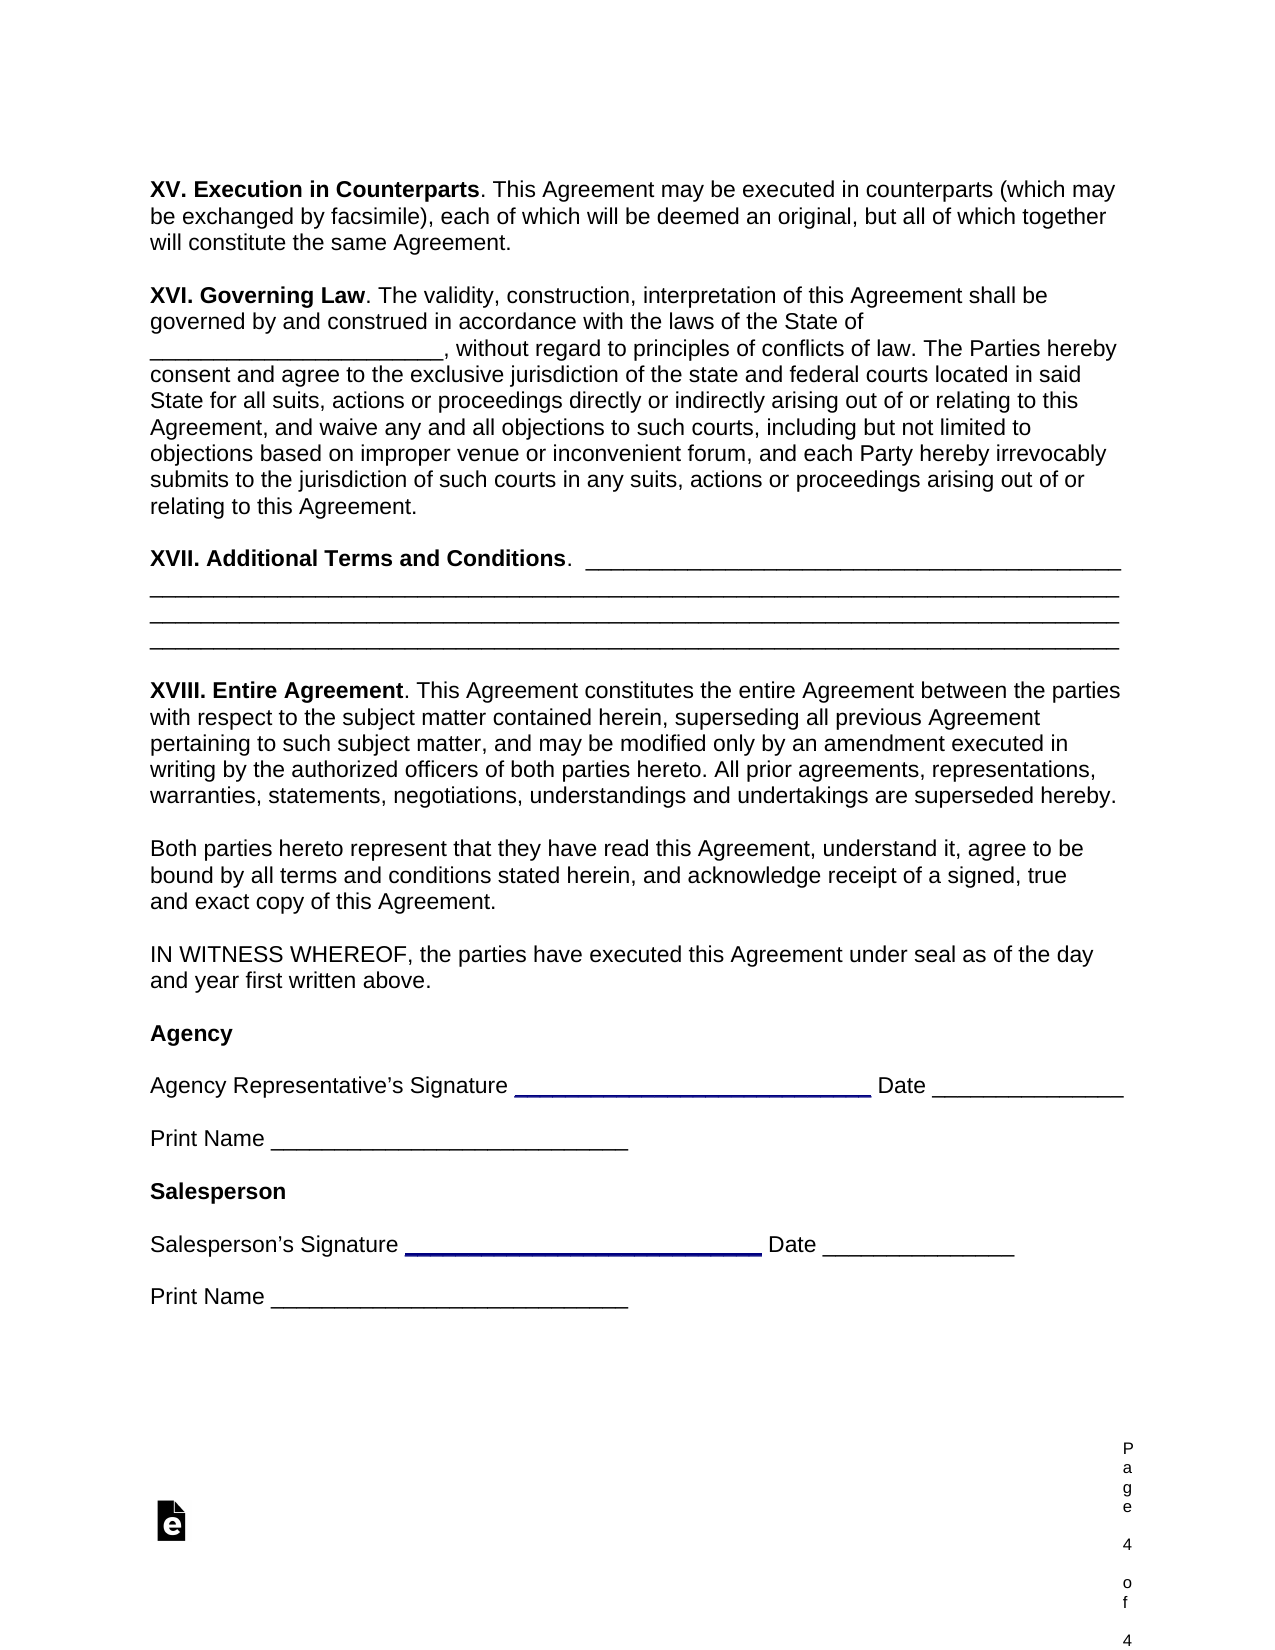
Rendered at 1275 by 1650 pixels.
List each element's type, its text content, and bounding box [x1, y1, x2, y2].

text Both parties hereto represent that they have read this Agreement, understand it, agree to be [150, 835, 1125, 862]
text Agency Representative’s Signature ____________________________ Date _______________ [150, 1072, 1125, 1099]
text XV. Execution in Counterparts. This Agreement may be executed in counterparts (which may be exchanged by facsimile), each of which will be deemed an original, but all of which together will constitute the same Agreement. [150, 176, 1125, 255]
text Print Name ____________________________ [150, 1283, 1125, 1309]
text Salesperson’s Signature ____________________________ Date _______________ [150, 1231, 1125, 1257]
text XVII. Additional Terms and Conditions. __________________________________________ [150, 545, 1125, 572]
text XVIII. Entire Agreement. This Agreement constitutes the entire Agreement between the parties with respect to the subject matter contained herein, superseding all previous Agreement pertaining to such subject matter, and may be modified only by an amendment executed in writing by the authorized officers of both parties hereto. All prior agreements, representations, warranties, statements, negotiations, understandings and undertakings are superseded hereby. [150, 677, 1125, 809]
text XVI. Governing Law. The validity, construction, interpretation of this Agreement shall be governed by and construed in accordance with the laws of the State of _______________________, without regard to principles of conflicts of law. The Parties hereby consent and agree to the exclusive jurisdiction of the state and federal courts located in said State for all suits, actions or proceedings directly or indirectly arising out of or relating to this Agreement, and waive any and all objections to such courts, including but not limited to objections based on improper venue or inconvenient forum, and each Party hereby irrevocably submits to the jurisdiction of such courts in any suits, actions or proceedings arising out of or relating to this Agreement. [150, 282, 1125, 519]
text IN WITNESS WHEREOF, the parties have executed this Agreement under seal as of the day and year first written above. [150, 941, 1125, 993]
text Agency [150, 1020, 1125, 1046]
text and exact copy of this Agreement. [150, 888, 1125, 914]
text bound by all terms and conditions stated herein, and acknowledge receipt of a signed, true [150, 862, 1125, 888]
text Salesperson [150, 1178, 1125, 1204]
text ____________________________________________________________________________________________________________________________________________________________________________________________________________________________________ [150, 572, 1125, 651]
text Print Name ____________________________ [150, 1125, 1125, 1151]
